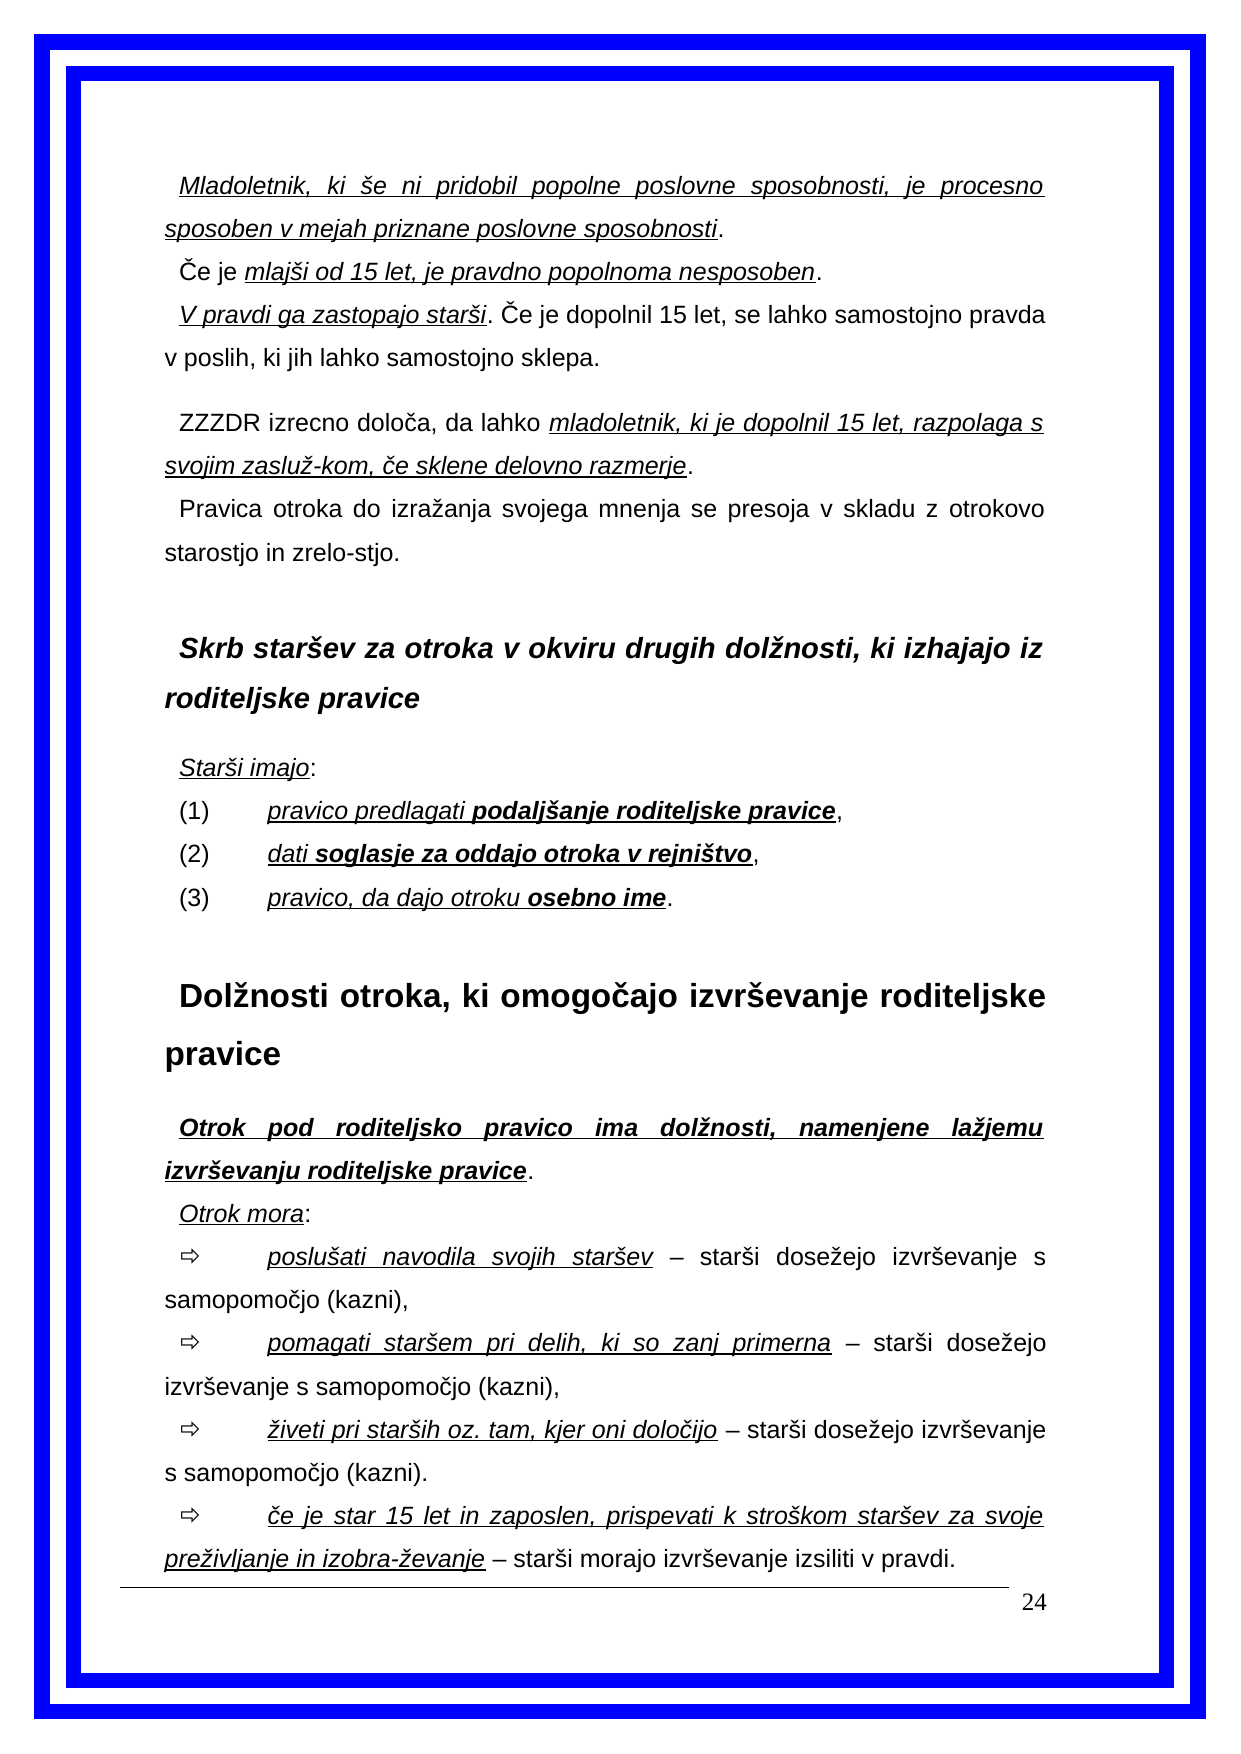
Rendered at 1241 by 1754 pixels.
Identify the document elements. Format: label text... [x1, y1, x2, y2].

text V pravdi ga zastopajo starši. Če je dopolnil 15 let, se lahko samostojno pravda v poslih, ki jih lahko samostojno sklepa. [164, 300, 1047, 372]
text Otrok mora: [164, 1199, 1047, 1228]
list živeti pri starših oz. tam, kjer oni določijo – starši dosežejo izvrševanje s samopomočjo (kazni). [164, 1415, 1047, 1487]
list dati soglasje za oddajo otroka v rejništvo, [164, 839, 1047, 868]
list pomagati staršem pri delih, ki so zanj primerna – starši dosežejo izvrševanje s samopomočjo (kazni), [164, 1328, 1047, 1400]
list pravico predlagati podaljšanje roditeljske pravice, [164, 796, 1047, 825]
text Starši imajo: [164, 753, 1047, 782]
text Mladoletnik, ki še ni pridobil popolne poslovne sposobnosti, je procesno sposoben v mejah priznane poslovne sposobnosti. [164, 171, 1047, 243]
text Dolžnosti otroka, ki omogočajo izvrševanje roditeljske pravice [164, 976, 1047, 1072]
text ZZZDR izrecno določa, da lahko mladoletnik, ki je dopolnil 15 let, razpolaga s svojim zasluž-kom, če sklene delovno razmerje. [164, 408, 1047, 480]
text Skrb staršev za otroka v okviru drugih dolžnosti, ki izhajajo iz roditeljske pravice [164, 631, 1047, 715]
list če je star 15 let in zaposlen, prispevati k stroškom staršev za svoje preživljanje in izobra-ževanje – starši morajo izvrševanje izsiliti v pravdi. [164, 1501, 1047, 1573]
list poslušati navodila svojih staršev – starši dosežejo izvrševanje s samopomočjo (kazni), [164, 1242, 1047, 1314]
text Če je mlajši od 15 let, je pravdno popolnoma nesposoben. [164, 257, 1047, 286]
list pravico, da dajo otroku osebno ime. [164, 882, 1047, 911]
text Pravica otroka do izražanja svojega mnenja se presoja v skladu z otrokovo starostjo in zrelo-stjo. [164, 494, 1047, 566]
text Otrok pod roditeljsko pravico ima dolžnosti, namenjene lažjemu izvrševanju roditeljske pravice. [164, 1113, 1047, 1184]
